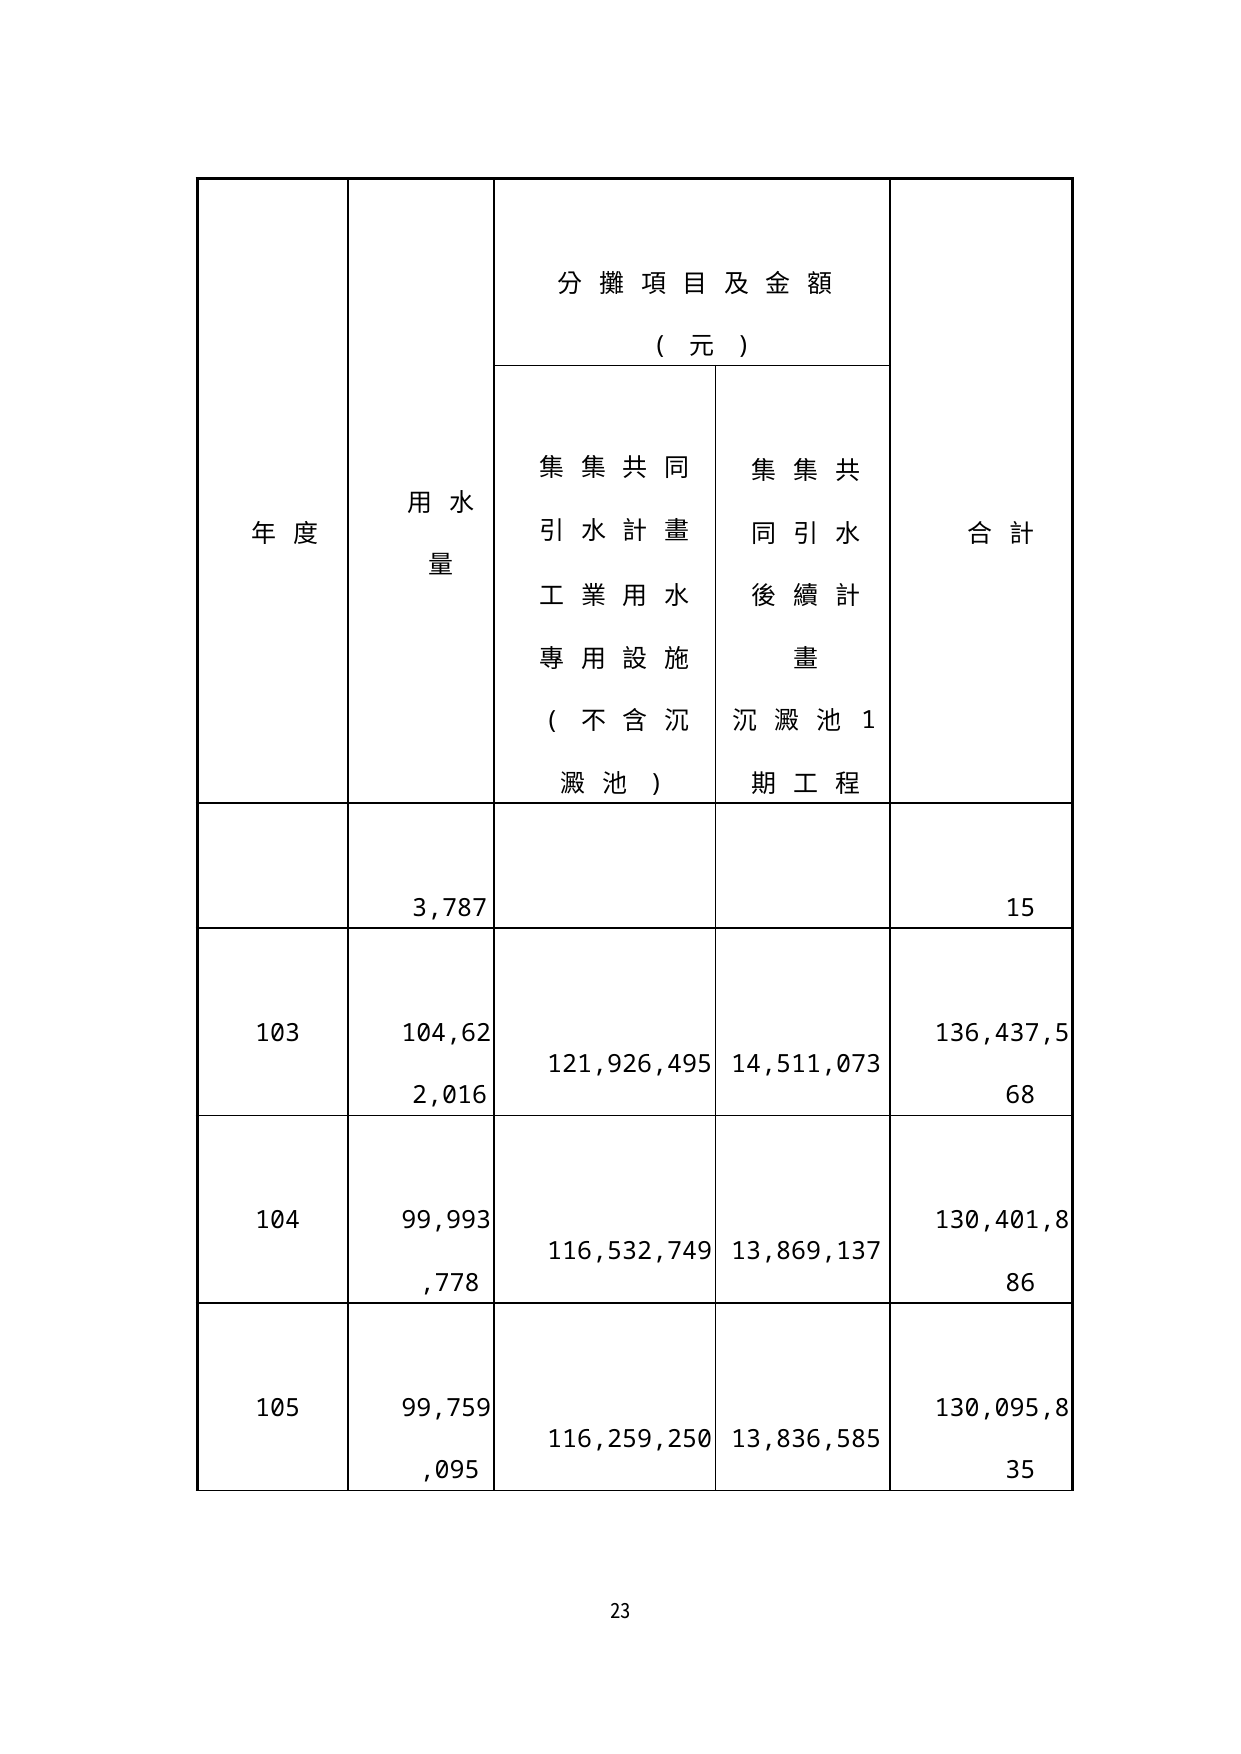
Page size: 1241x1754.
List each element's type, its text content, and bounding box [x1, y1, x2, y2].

table_header 合計 [891, 180, 1071, 802]
table_cell 136,437,568 [891, 929, 1071, 1115]
table_cell [495, 804, 715, 927]
table_cell 集集共同引水 後續計畫 沉澱池1期工程 [716, 366, 889, 802]
table_cell 3,787 [349, 804, 493, 927]
table_cell 104,622,016 [349, 929, 493, 1115]
table_cell 130,401,886 [891, 1116, 1071, 1302]
table_cell 13,836,585 [716, 1304, 889, 1490]
table_header 用水量 [349, 180, 493, 802]
table_cell 14,511,073 [716, 929, 889, 1115]
table_cell 15 [891, 804, 1071, 927]
table_header 分攤項目及金額(元) [495, 180, 889, 365]
table_cell 104 [199, 1116, 347, 1302]
table_cell 99,759,095 [349, 1304, 493, 1490]
table_cell 105 [199, 1304, 347, 1490]
table_cell 130,095,835 [891, 1304, 1071, 1490]
table_cell 103 [199, 929, 347, 1115]
table_cell 116,532,749 [495, 1116, 715, 1302]
table_cell 116,259,250 [495, 1304, 715, 1490]
table_header 年度 [199, 180, 347, 802]
table_cell 121,926,495 [495, 929, 715, 1115]
table_cell 13,869,137 [716, 1116, 889, 1302]
table_cell 99,993,778 [349, 1116, 493, 1302]
table_cell [716, 804, 889, 927]
table_cell [199, 804, 347, 927]
table_cell 集集共同引水計畫 工業用水專用設施 (不含沉澱池) [495, 366, 715, 802]
